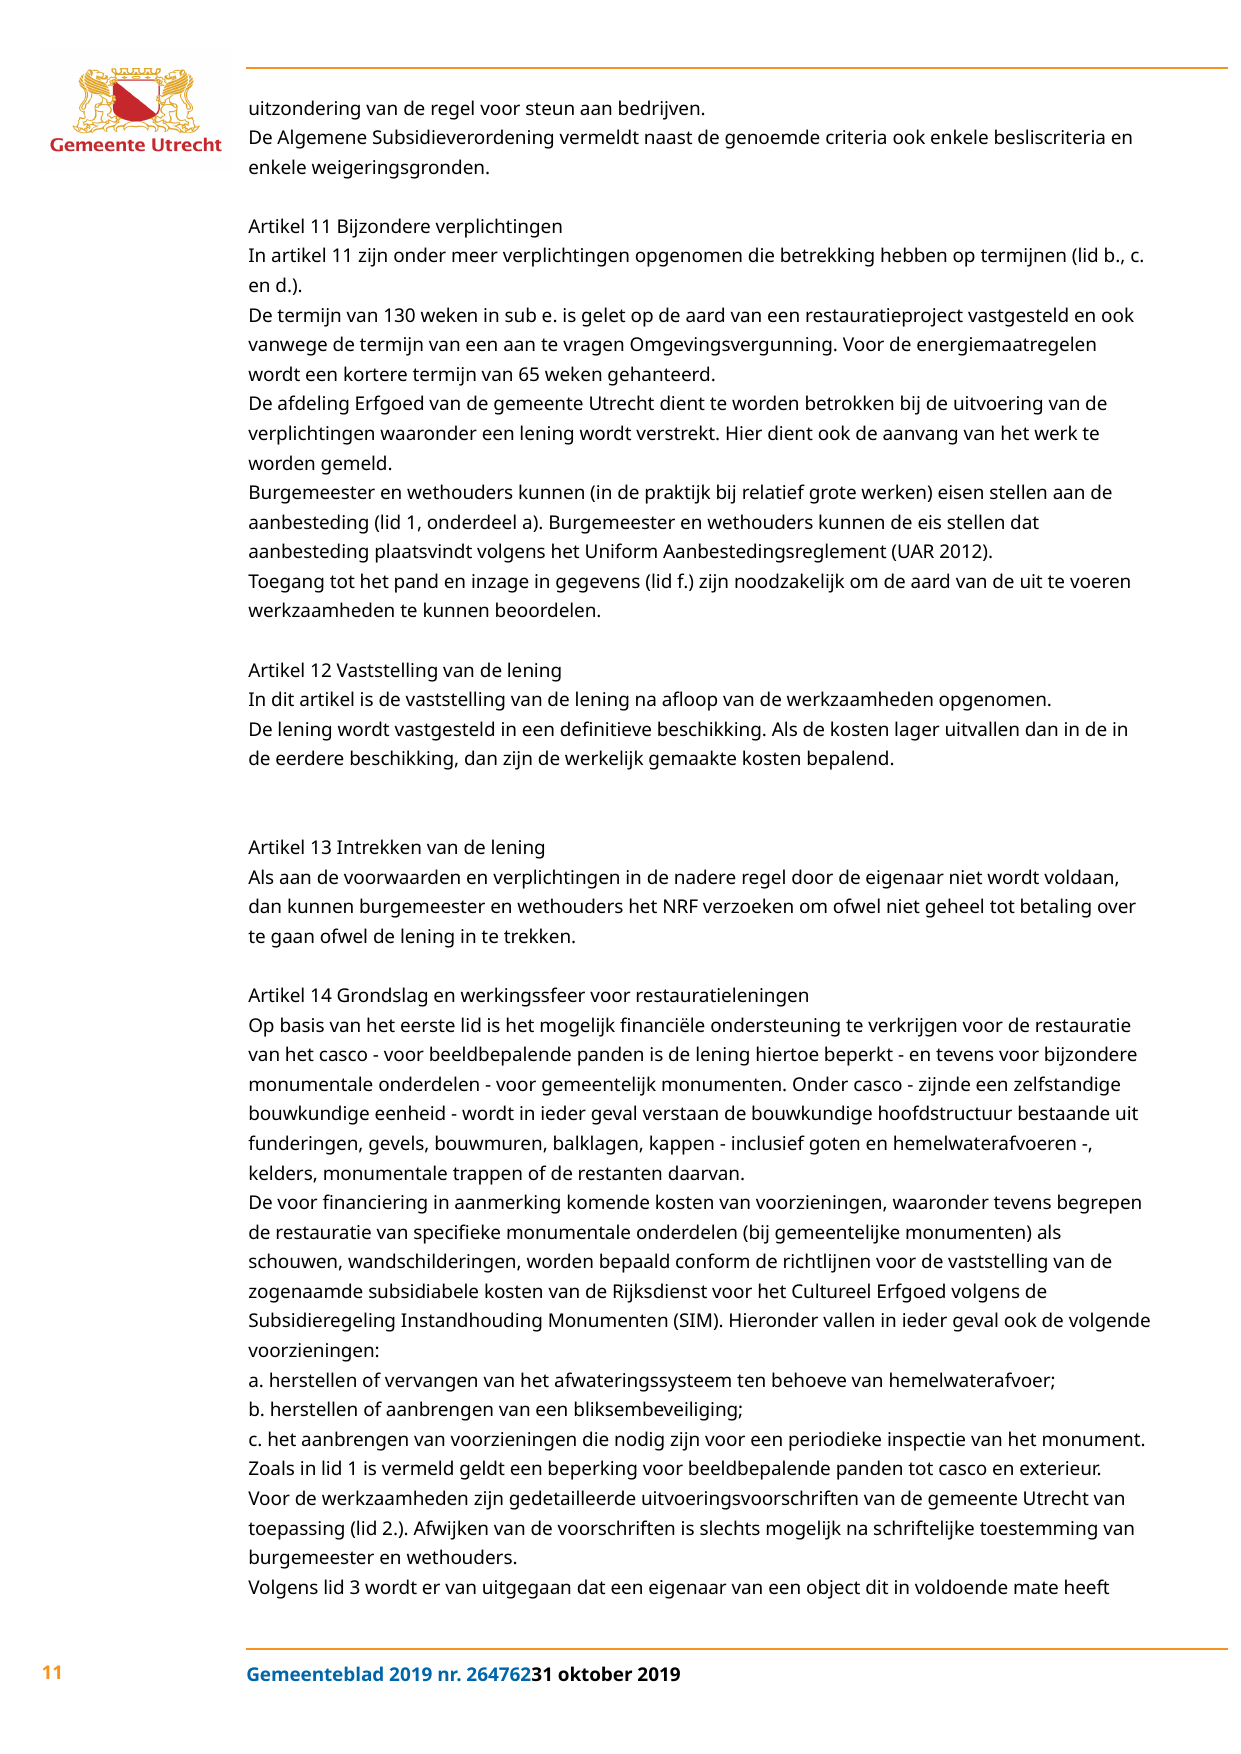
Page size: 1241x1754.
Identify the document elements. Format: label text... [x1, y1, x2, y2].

text Artikel 11 Bijzondere verplichtingen [248, 213, 1152, 239]
text Artikel 14 Grondslag en werkingssfeer voor restauratieleningen [248, 982, 1152, 1008]
text De lening wordt vastgesteld in een definitieve beschikking. Als de kosten lager uitvallen dan in de in de eerdere beschikking, dan zijn de werkelijk gemaakte kosten bepalend. [248, 716, 1152, 771]
text Artikel 13 Intrekken van de lening [248, 834, 1152, 860]
text uitzondering van de regel voor steun aan bedrijven. [248, 95, 1152, 121]
text Zoals in lid 1 is vermeld geldt een beperking voor beeldbepalende panden tot casco en exterieur. [248, 1456, 1152, 1481]
text De termijn van 130 weken in sub e. is gelet op de aard van een restauratieproject vastgesteld en ook vanwege de termijn van een aan te vragen Omgevingsvergunning. Voor de energiemaatregelen wordt een kortere termijn van 65 weken gehanteerd. [248, 302, 1152, 387]
text c. het aanbrengen van voorzieningen die nodig zijn voor een periodieke inspectie van het monument. [248, 1426, 1152, 1452]
text De voor financiering in aanmerking komende kosten van voorzieningen, waaronder tevens begrepen de restauratie van specifieke monumentale onderdelen (bij gemeentelijke monumenten) als schouwen, wandschilderingen, worden bepaald conform de richtlijnen voor de vaststelling van de zogenaamde subsidiabele kosten van de Rijksdienst voor het Cultureel Erfgoed volgens de Subsidieregeling Instandhouding Monumenten (SIM). Hieronder vallen in ieder geval ook de volgende voorzieningen: [248, 1189, 1152, 1363]
text Op basis van het eerste lid is het mogelijk financiële ondersteuning te verkrijgen voor de restauratie van het casco - voor beeldbepalende panden is de lening hiertoe beperkt - en tevens voor bijzondere monumentale onderdelen - voor gemeentelijk monumenten. Onder casco - zijnde een zelfstandige bouwkundige eenheid - wordt in ieder geval verstaan de bouwkundige hoofdstructuur bestaande uit funderingen, gevels, bouwmuren, balklagen, kappen - inclusief goten en hemelwaterafvoeren -, kelders, monumentale trappen of de restanten daarvan. [248, 1012, 1152, 1186]
text De afdeling Erfgoed van de gemeente Utrecht dient te worden betrokken bij de uitvoering van de verplichtingen waaronder een lening wordt verstrekt. Hier dient ook de aanvang van het werk te worden gemeld. [248, 391, 1152, 476]
text Voor de werkzaamheden zijn gedetailleerde uitvoeringsvoorschriften van de gemeente Utrecht van toepassing (lid 2.). Afwijken van de voorschriften is slechts mogelijk na schriftelijke toestemming van burgemeester en wethouders. [248, 1485, 1152, 1570]
text Volgens lid 3 wordt er van uitgegaan dat een eigenaar van een object dit in voldoende mate heeft [248, 1574, 1152, 1600]
text b. herstellen of aanbrengen van een bliksembeveiliging; [248, 1396, 1152, 1422]
text De Algemene Subsidieverordening vermeldt naast de genoemde criteria ook enkele besliscriteria en enkele weigeringsgronden. [248, 124, 1152, 180]
text In artikel 11 zijn onder meer verplichtingen opgenomen die betrekking hebben op termijnen (lid b., c. en d.). [248, 243, 1152, 298]
text Toegang tot het pand en inzage in gegevens (lid f.) zijn noodzakelijk om de aard van de uit te voeren werkzaamheden te kunnen beoordelen. [248, 568, 1152, 623]
text Burgemeester en wethouders kunnen (in de praktijk bij relatief grote werken) eisen stellen aan de aanbesteding (lid 1, onderdeel a). Burgemeester en wethouders kunnen de eis stellen dat aanbesteding plaatsvindt volgens het Uniform Aanbestedingsreglement (UAR 2012). [248, 479, 1152, 564]
text Artikel 12 Vaststelling van de lening [248, 657, 1152, 683]
text Als aan de voorwaarden en verplichtingen in de nadere regel door de eigenaar niet wordt voldaan, dan kunnen burgemeester en wethouders het NRF verzoeken om ofwel niet geheel tot betaling over te gaan ofwel de lening in te trekken. [248, 864, 1152, 949]
text a. herstellen of vervangen van het afwateringssysteem ten behoeve van hemelwaterafvoer; [248, 1367, 1152, 1393]
text In dit artikel is de vaststelling van de lening na afloop van de werkzaamheden opgenomen. [248, 686, 1152, 712]
picture [41, 47, 231, 172]
